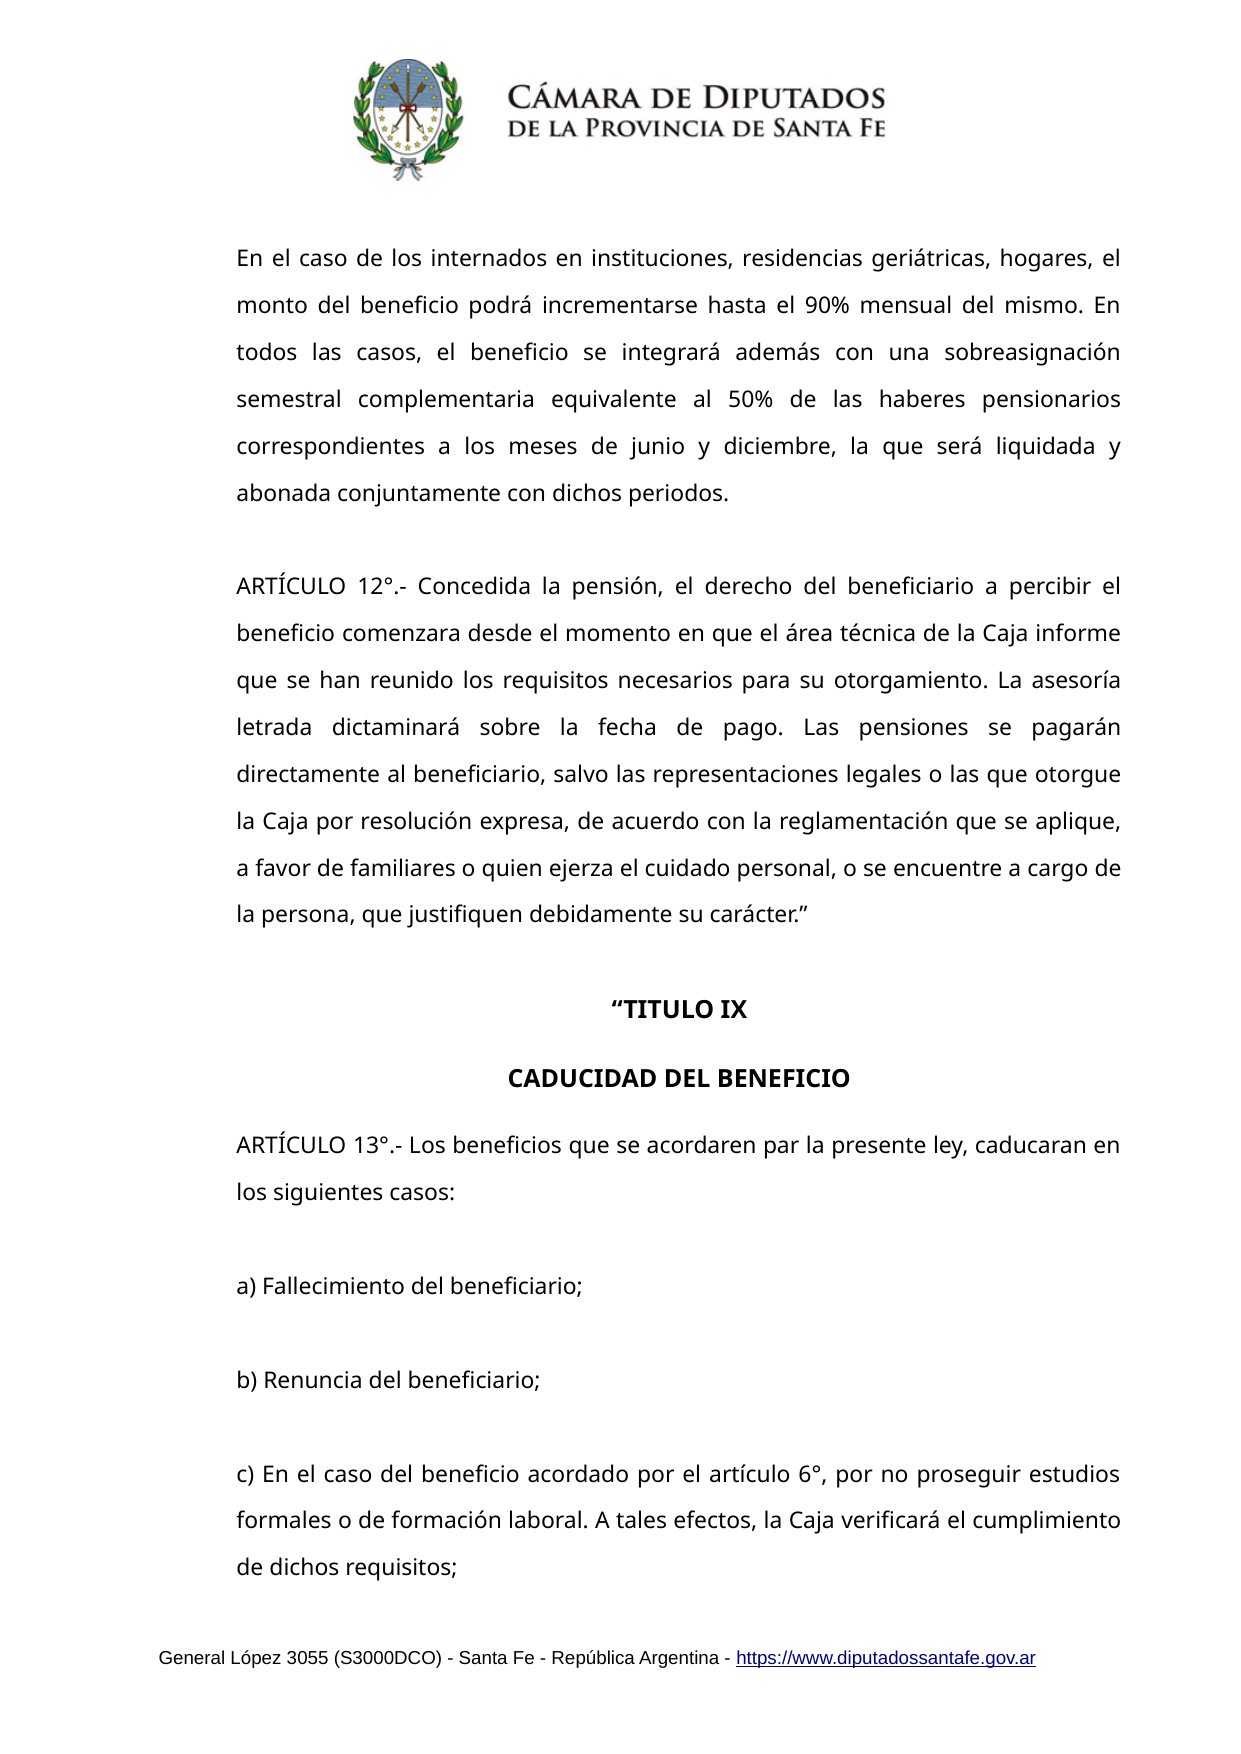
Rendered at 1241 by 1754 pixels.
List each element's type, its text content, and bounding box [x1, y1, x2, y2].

text caducidad del beneficio [236, 1061, 1122, 1095]
text En el caso de los internados en instituciones, residencias geriátricas, hogares, el monto del beneficio podrá incrementarse hasta el 90% mensual del mismo. En todos las casos, el beneficio se integrará además con una sobreasignación semestral complementaria equivalente al 50% de las haberes pensionarios correspondientes a los meses de junio y diciembre, la que será liquidada y abonada conjuntamente con dichos periodos. [236, 242, 1122, 508]
text c) En el caso del beneficio acordado por el artículo 6°, por no proseguir estudios formales o de formación laboral. A tales efectos, la Caja verificará el cumplimiento de dichos requisitos; [236, 1458, 1122, 1583]
text “titulo IX [236, 992, 1122, 1026]
text b) Renuncia del beneficiario; [236, 1364, 1122, 1395]
text a) Fallecimiento del beneficiario; [236, 1270, 1122, 1301]
text ARTÍCULO 12°.- Concedida la pensión, el derecho del beneficiario a percibir el beneficio comenzara desde el momento en que el área técnica de la Caja informe que se han reunido los requisitos necesarios para su otorgamiento. La asesoría letrada dictaminará sobre la fecha de pago. Las pensiones se pagarán directamente al beneficiario, salvo las representaciones legales o las que otorgue la Caja por resolución expresa, de acuerdo con la reglamentación que se aplique, a favor de familiares o quien ejerza el cuidado personal, o se encuentre a cargo de la persona, que justifiquen debidamente su carácter.” [236, 570, 1122, 930]
text ARTÍCULO 13°.- Los beneficios que se acordaren par la presente ley, caducaran en los siguientes casos: [236, 1129, 1122, 1208]
